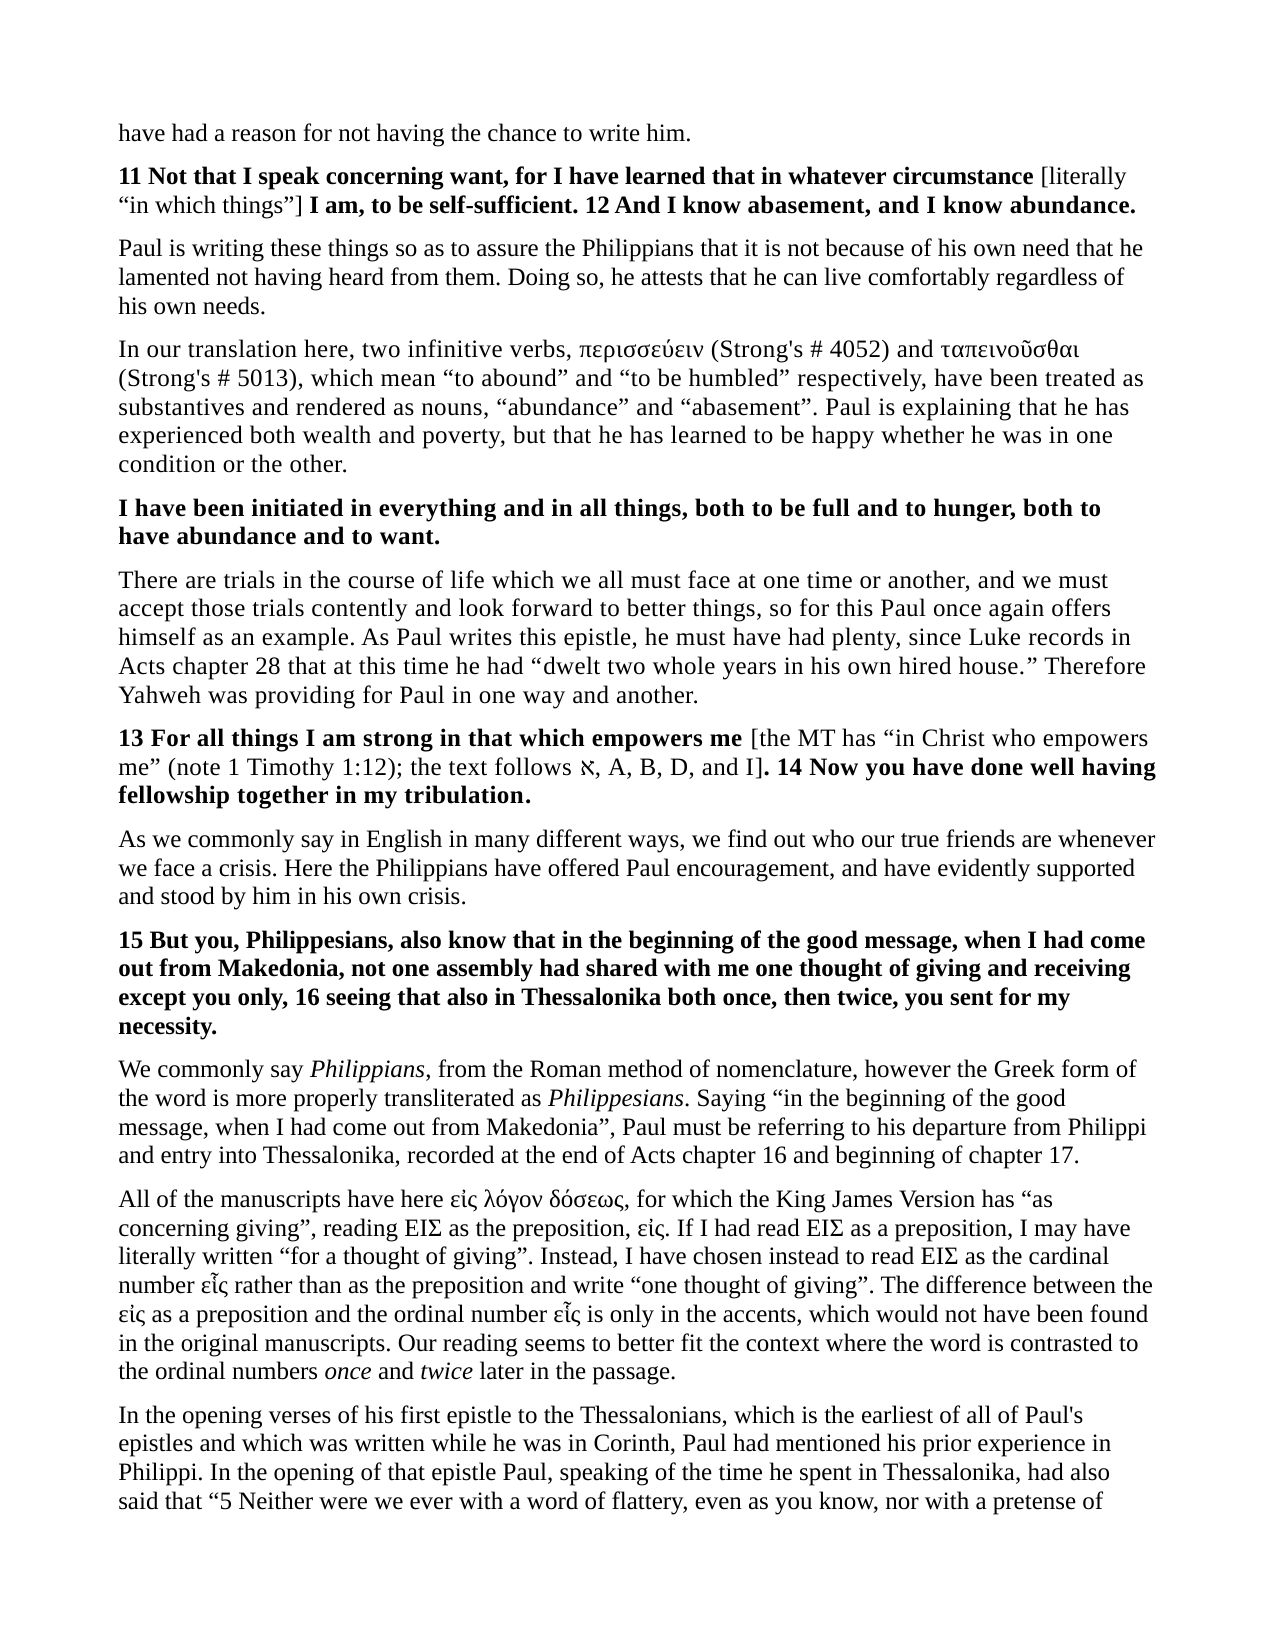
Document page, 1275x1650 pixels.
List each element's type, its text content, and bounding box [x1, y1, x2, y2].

text In the opening verses of his first epistle to the Thessalonians, which is the earliest of all of Paul's epistles and which was written while he was in Corinth, Paul had mentioned his prior experience in Philippi. In the opening of that epistle Paul, speaking of the time he spent in Thessalonika, had also said that “5 Neither were we ever with a word of flattery, even as you know, nor with a pretense of [118, 1400, 1157, 1515]
text Paul is writing these things so as to assure the Philippians that it is not because of his own need that he lamented not having heard from them. Doing so, he attests that he can live comfortably regardless of his own needs. [118, 233, 1157, 320]
text We commonly say Philippians, from the Roman method of nomenclature, however the Greek form of the word is more properly transliterated as Philippesians. Saying “in the beginning of the good message, when I had come out from Makedonia”, Paul must be referring to his departure from Philippi and entry into Thessalonika, recorded at the end of Acts chapter 16 and beginning of chapter 17. [118, 1054, 1157, 1169]
text There are trials in the course of life which we all must face at one time or another, and we must accept those trials contently and look forward to better things, so for this Paul once again offers himself as an example. As Paul writes this epistle, he must have had plenty, since Luke records in Acts chapter 28 that at this time he had “dwelt two whole years in his own hired house.” Therefore Yahweh was providing for Paul in one way and another. [118, 565, 1157, 708]
text All of the manuscripts have here εἰς λόγον δόσεως, for which the King James Version has “as concerning giving”, reading ΕΙΣ as the preposition, εἰς. If I had read ΕΙΣ as a preposition, I may have literally written “for a thought of giving”. Instead, I have chosen instead to read ΕΙΣ as the cardinal number εἷς rather than as the preposition and write “one thought of giving”. The difference between the εἰς as a preposition and the ordinal number εἷς is only in the accents, which would not have been found in the original manuscripts. Our reading seems to better fit the context where the word is contrasted to the ordinal numbers once and twice later in the passage. [118, 1184, 1157, 1385]
text have had a reason for not having the chance to write him. [118, 118, 1157, 147]
text 13 For all things I am strong in that which empowers me [the MT has “in Christ who empowers me” (note 1 Timothy 1:12); the text follows א, A, B, D, and I]. 14 Now you have done well having fellowship together in my tribulation. [118, 723, 1157, 809]
text I have been initiated in everything and in all things, both to be full and to hunger, both to have abundance and to want. [118, 493, 1157, 550]
text 15 But you, Philippesians, also know that in the beginning of the good message, when I had come out from Makedonia, not one assembly had shared with me one thought of giving and receiving except you only, 16 seeing that also in Thessalonika both once, then twice, you sent for my necessity. [118, 925, 1157, 1040]
text As we commonly say in English in many different ways, we find out who our true friends are whenever we face a crisis. Here the Philippians have offered Paul encouragement, and have evidently supported and stood by him in his own crisis. [118, 824, 1157, 910]
text 11 Not that I speak concerning want, for I have learned that in whatever circumstance [literally “in which things”] I am, to be self-sufficient. 12 And I know abasement, and I know abundance. [118, 161, 1157, 219]
text In our translation here, two infinitive verbs, περισσεύειν (Strong's # 4052) and ταπεινοῦσθαι (Strong's # 5013), which mean “to abound” and “to be humbled” respectively, have been treated as substantives and rendered as nouns, “abundance” and “abasement”. Paul is explaining that he has experienced both wealth and poverty, but that he has learned to be happy whether he was in one condition or the other. [118, 334, 1157, 478]
